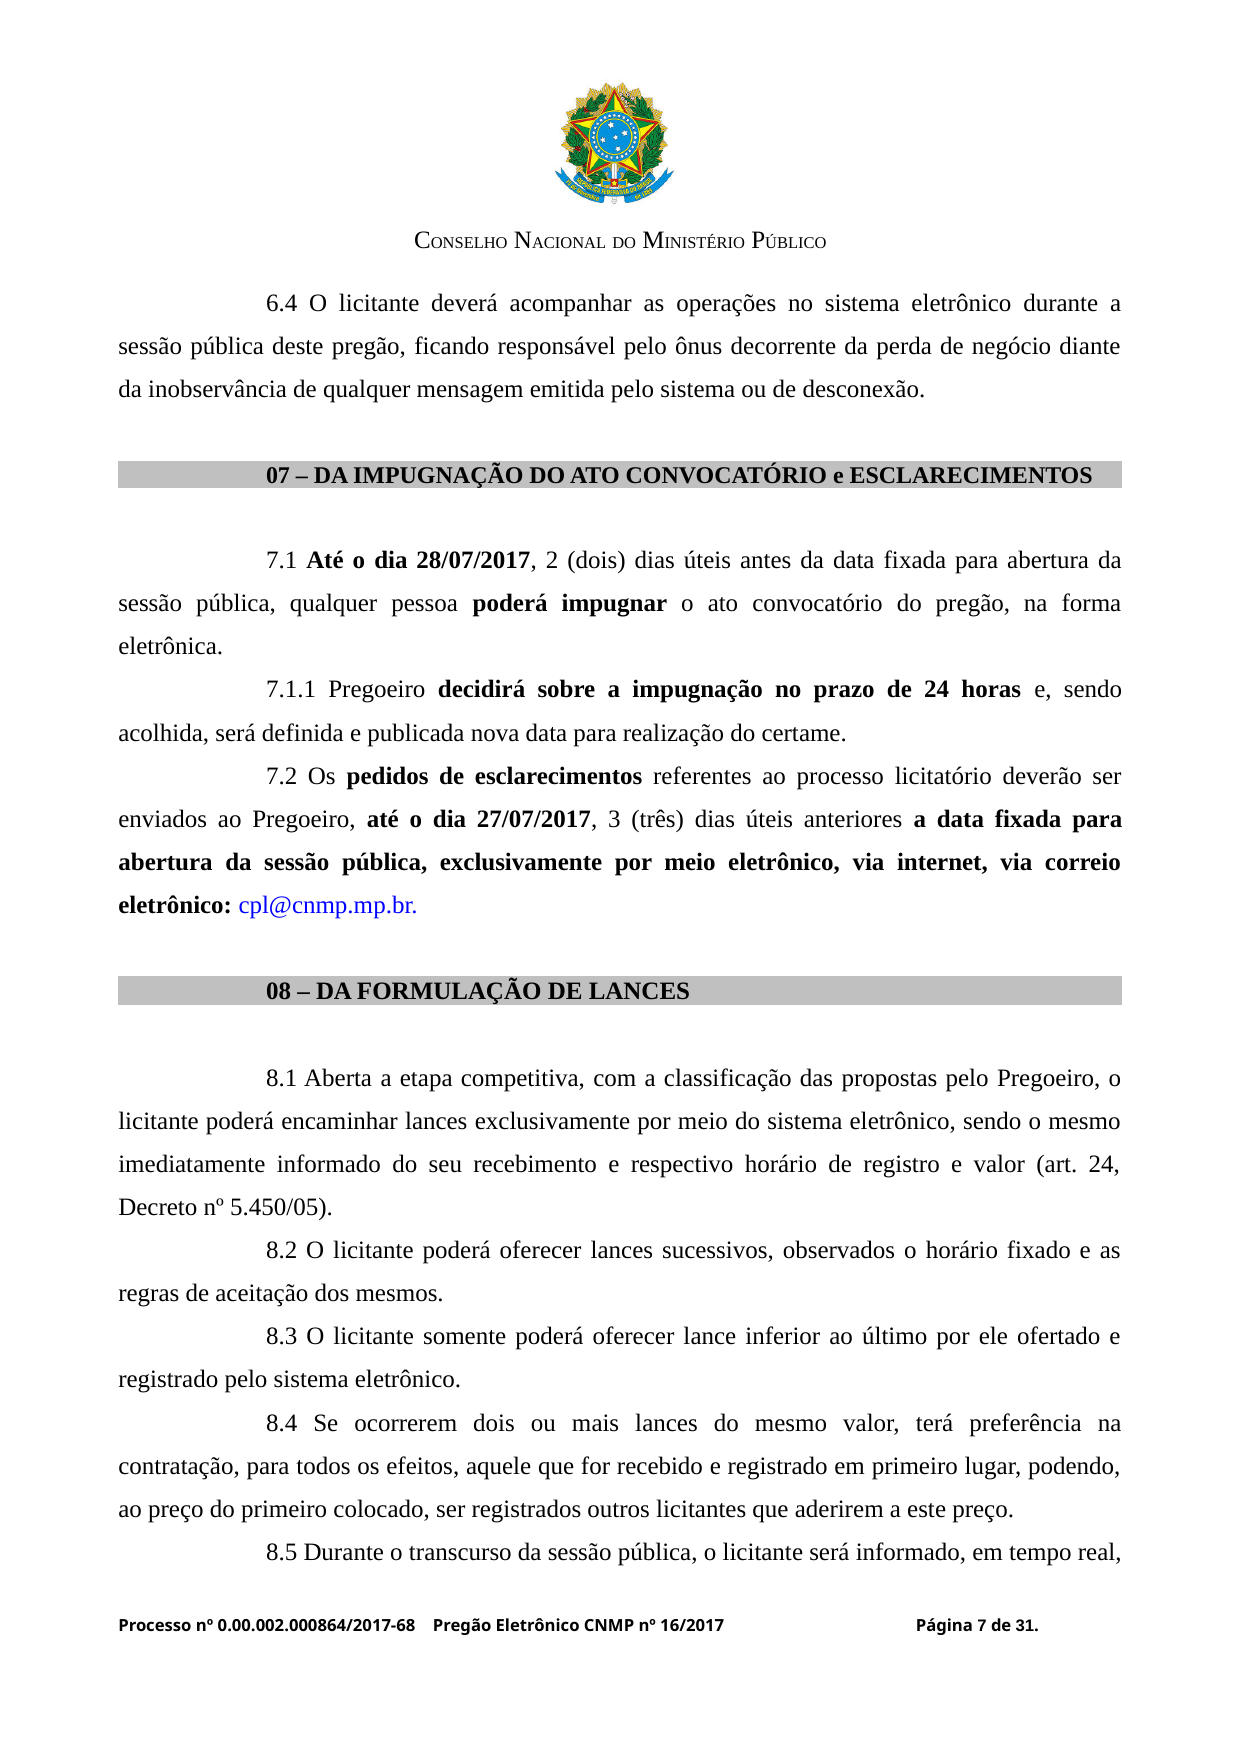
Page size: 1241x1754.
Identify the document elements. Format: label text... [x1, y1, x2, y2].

text 7.1 Até o dia 28/07/2017, 2 (dois) dias úteis antes da data fixada para abertura da sessão pública, qualquer pessoa poderá impugnar o ato convocatório do pregão, na forma eletrônica. [118, 545, 1122, 660]
text 8.1 Aberta a etapa competitiva, com a classificação das propostas pelo Pregoeiro, o licitante poderá encaminhar lances exclusivamente por meio do sistema eletrônico, sendo o mesmo imediatamente informado do seu recebimento e respectivo horário de registro e valor (art. 24, Decreto nº 5.450/05). [118, 1063, 1122, 1221]
text 7.2 Os pedidos de esclarecimentos referentes ao processo licitatório deverão ser enviados ao Pregoeiro, até o dia 27/07/2017, 3 (três) dias úteis anteriores a data fixada para abertura da sessão pública, exclusivamente por meio eletrônico, via internet, via correio eletrônico: cpl@cnmp.mp.br. [118, 761, 1122, 919]
subtitle 07 – DA IMPUGNAÇÃO DO ATO CONVOCATÓRIO e ESCLARECIMENTOS [118, 461, 1122, 488]
text 8.3 O licitante somente poderá oferecer lance inferior ao último por ele ofertado e registrado pelo sistema eletrônico. [118, 1321, 1122, 1393]
text 8.5 Durante o transcurso da sessão pública, o licitante será informado, em tempo real, [118, 1537, 1122, 1566]
text 6.4 O licitante deverá acompanhar as operações no sistema eletrônico durante a sessão pública deste pregão, ficando responsável pelo ônus decorrente da perda de negócio diante da inobservância de qualquer mensagem emitida pelo sistema ou de desconexão. [118, 288, 1122, 403]
text 8.4 Se ocorrerem dois ou mais lances do mesmo valor, terá preferência na contratação, para todos os efeitos, aquele que for recebido e registrado em primeiro lugar, podendo, ao preço do primeiro colocado, ser registrados outros licitantes que aderirem a este preço. [118, 1408, 1122, 1523]
subtitle 08 – DA FORMULAÇÃO DE LANCES [118, 976, 1122, 1005]
text 7.1.1 Pregoeiro decidirá sobre a impugnação no prazo de 24 horas e, sendo acolhida, será definida e publicada nova data para realização do certame. [118, 674, 1122, 746]
text 8.2 O licitante poderá oferecer lances sucessivos, observados o horário fixado e as regras de aceitação dos mesmos. [118, 1235, 1122, 1307]
